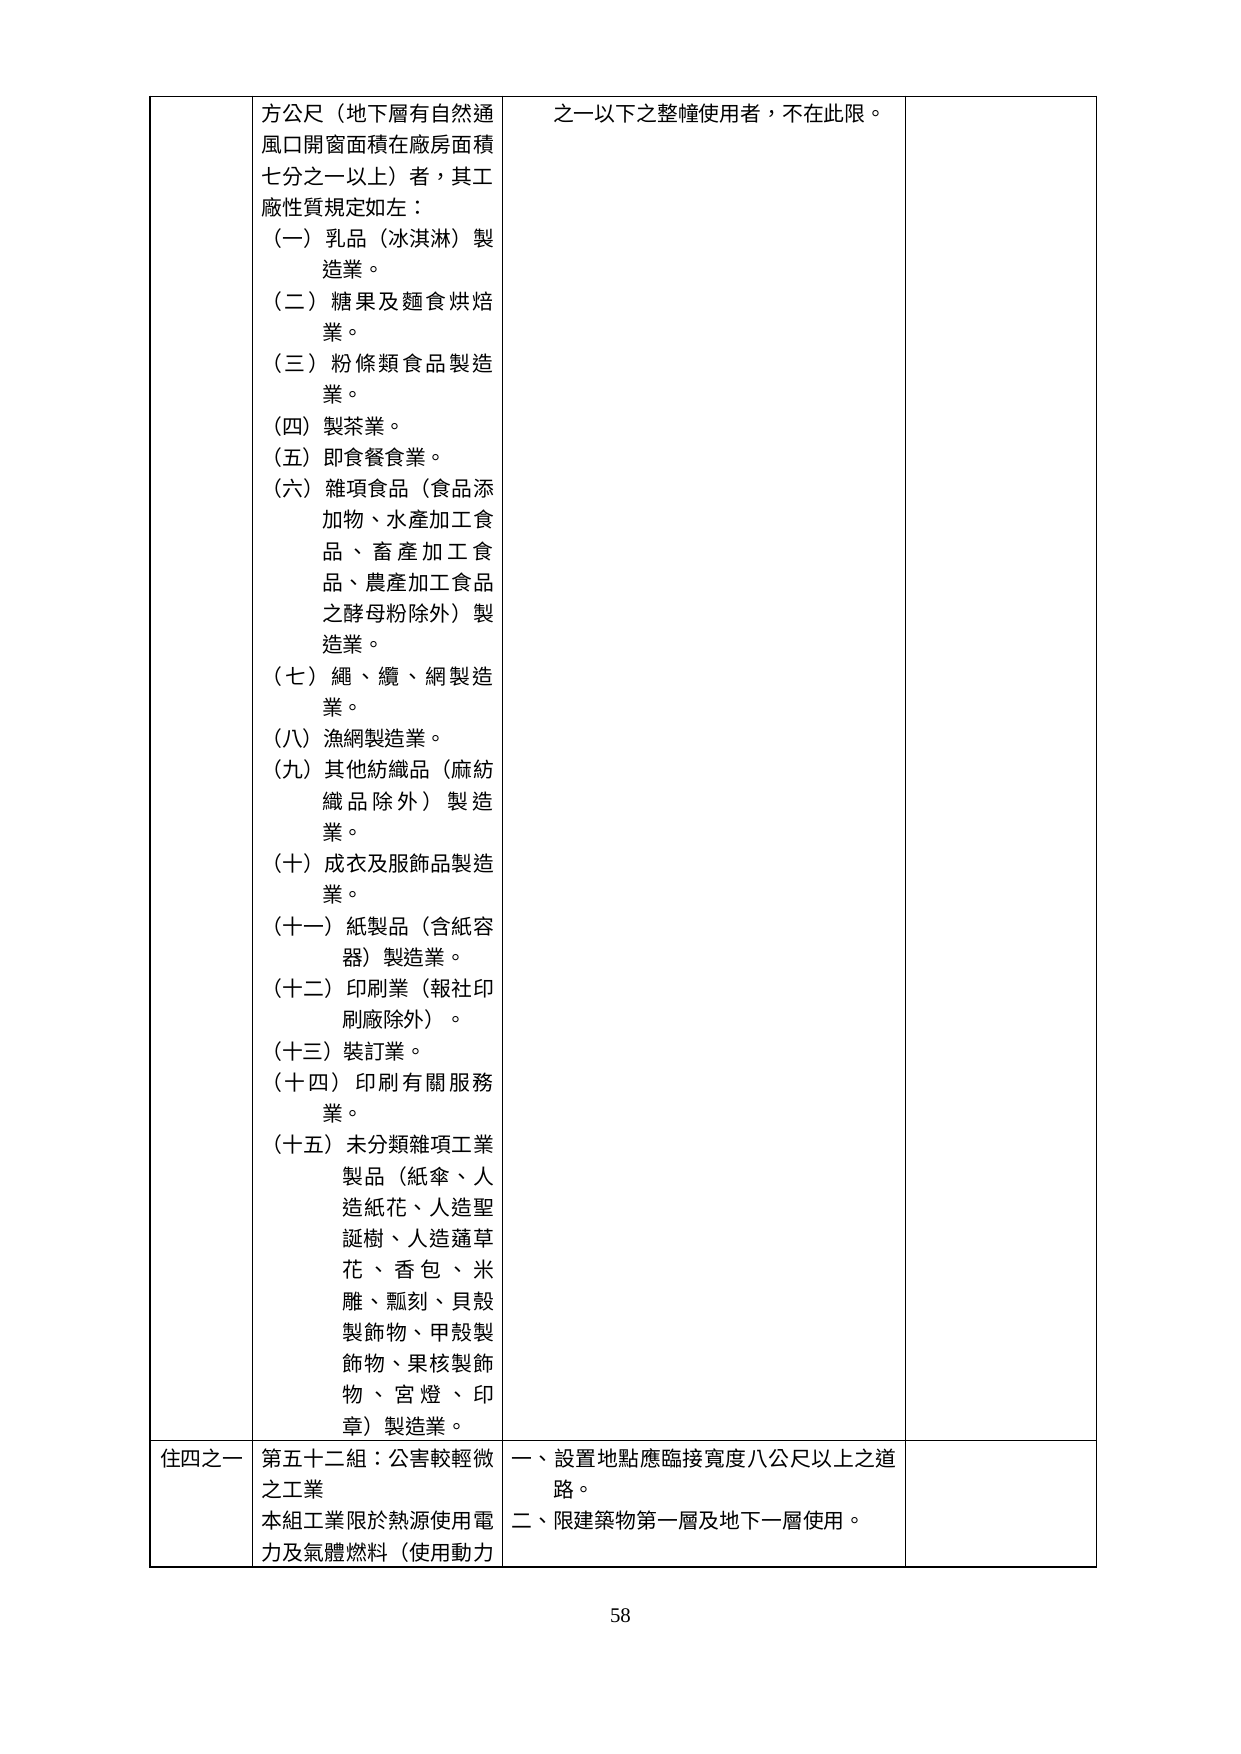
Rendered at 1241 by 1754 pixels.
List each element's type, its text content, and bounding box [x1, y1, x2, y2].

table_cell 一、設置地點應臨接寬度八公尺以上之道路。 二、限建築物第一層及地下一層使用。 [503, 1441, 905, 1566]
table_cell [906, 1441, 1096, 1566]
table_cell [906, 97, 1096, 1440]
table_cell 住四之一 [151, 1441, 252, 1566]
table_cell 方公尺（地下層有自然通風口開窗面積在廠房面積七分之一以上）者，其工廠性質規定如左： （一）乳品（冰淇淋）製造業。 （二）糖果及麵食烘焙業。 （三）粉條類食品製造業。 （四）製茶業。 （五）即食餐食業。 （六）雜項食品（食品添加物、水產加工食品、畜產加工食品、農產加工食品之酵母粉除外）製造業。 （七）繩、纜、網製造業。 （八）漁網製造業。 （九）其他紡織品（麻紡織品除外）製造業。 （十）成衣及服飾品製造業。 （十一）紙製品（含紙容器）製造業。 （十二）印刷業（報社印刷廠除外）。 （十三）裝訂業。 （十四）印刷有關服務業。 （十五）未分類雜項工業製品（紙傘、人造紙花、人造聖誕樹、人造蓪草花、香包、米雕、瓢刻、貝殼製飾物、甲殼製飾物、果核製飾物、宮燈、印章）製造業。 [253, 97, 502, 1440]
table_cell 第五十二組：公害較輕微之工業 本組工業限於熱源使用電力及氣體燃料（使用動力 [253, 1441, 502, 1566]
table_cell 之一以下之整幢使用者，不在此限。 [503, 97, 905, 1440]
table_cell [151, 97, 252, 1440]
